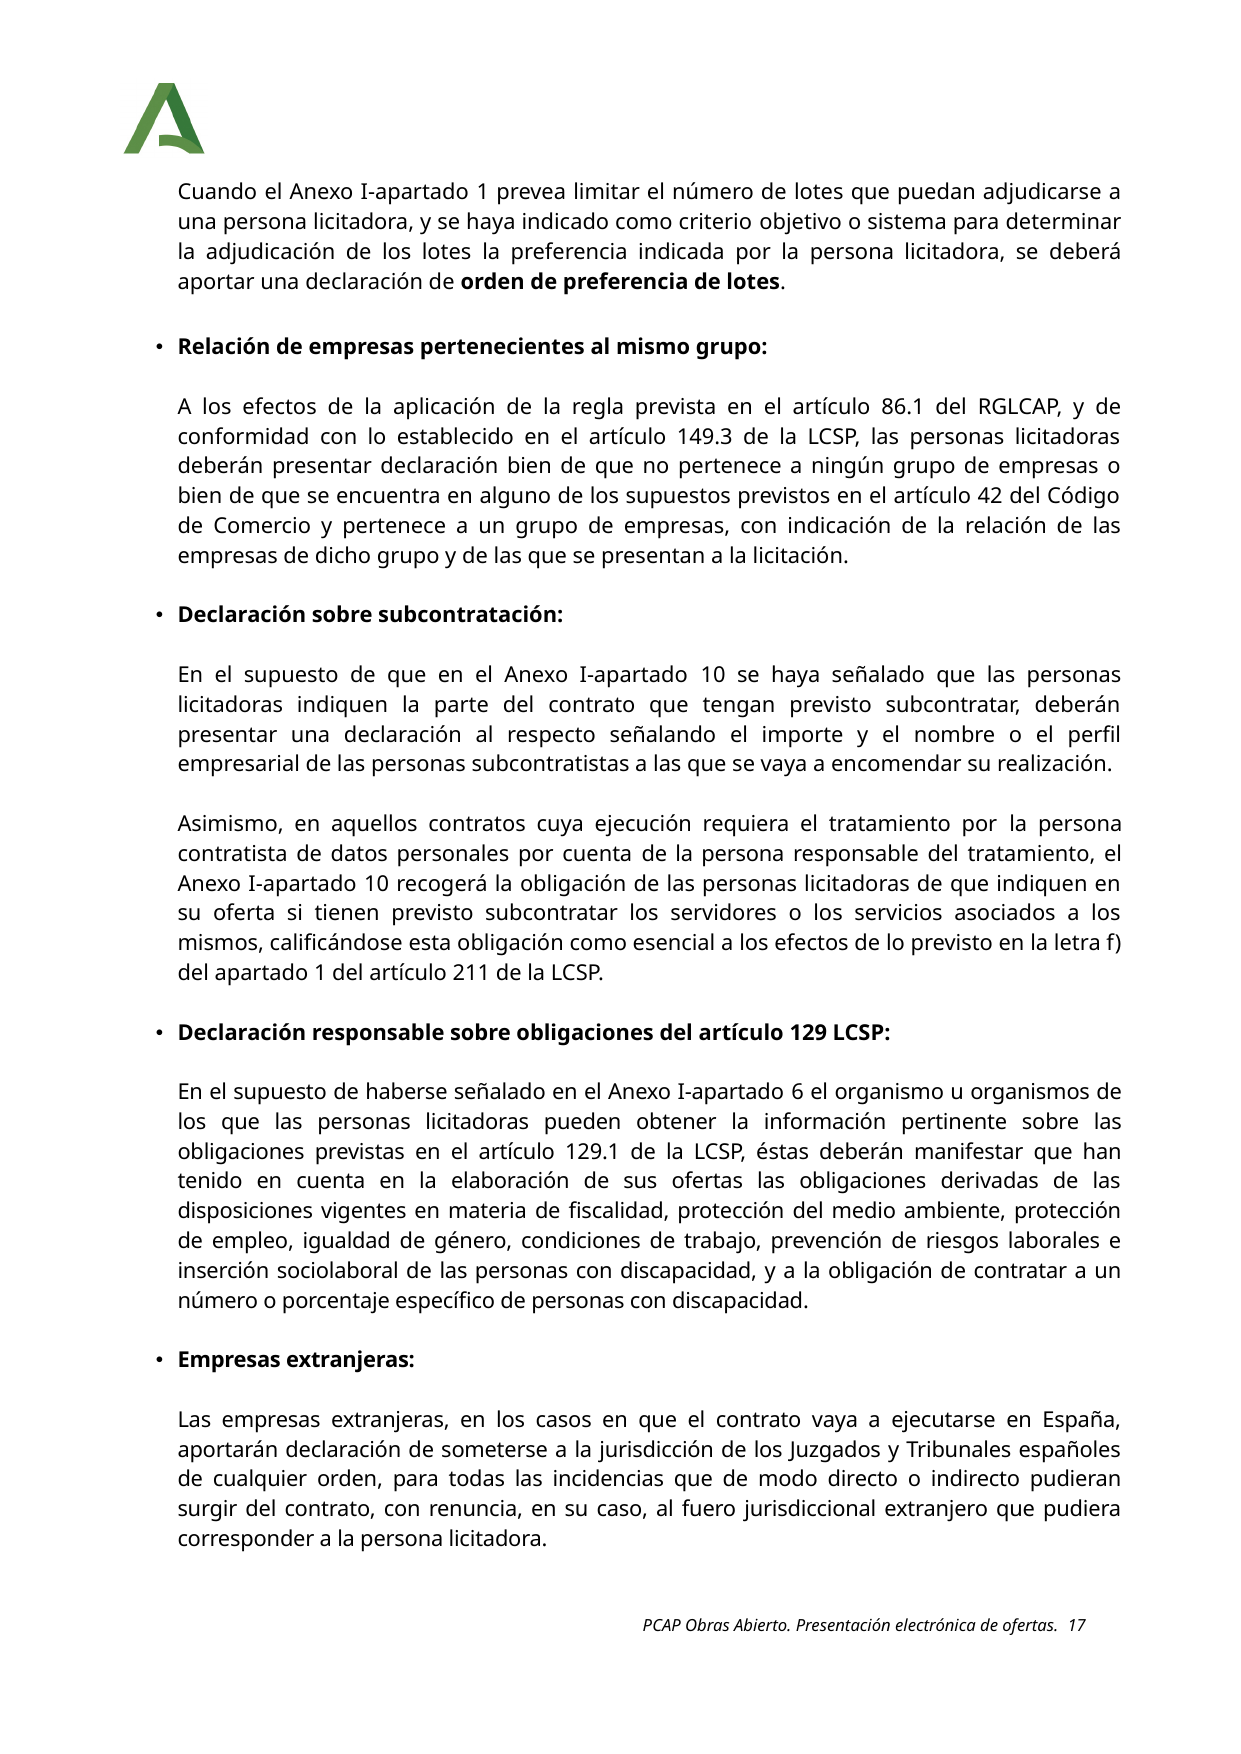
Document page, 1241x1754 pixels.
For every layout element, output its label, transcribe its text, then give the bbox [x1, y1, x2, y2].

text En el supuesto de que en el Anexo I-apartado 10 se haya señalado que las personas licitadoras indiquen la parte del contrato que tengan previsto subcontratar, deberán presentar una declaración al respecto señalando el importe y el nombre o el perfil empresarial de las personas subcontratistas a las que se vaya a encomendar su realización. [177, 659, 1122, 778]
list Declaración responsable sobre obligaciones del artículo 129 LCSP: [156, 1016, 1122, 1046]
text Asimismo, en aquellos contratos cuya ejecución requiera el tratamiento por la persona contratista de datos personales por cuenta de la persona responsable del tratamiento, el Anexo I-apartado 10 recogerá la obligación de las personas licitadoras de que indiquen en su oferta si tienen previsto subcontratar los servidores o los servicios asociados a los mismos, calificándose esta obligación como esencial a los efectos de lo previsto en la letra f) del apartado 1 del artículo 211 de la LCSP. [177, 808, 1122, 987]
text Cuando el Anexo I-apartado 1 prevea limitar el número de lotes que puedan adjudicarse a una persona licitadora, y se haya indicado como criterio objetivo o sistema para determinar la adjudicación de los lotes la preferencia indicada por la persona licitadora, se deberá aportar una declaración de orden de preferencia de lotes. [177, 176, 1122, 296]
picture [119, 78, 209, 158]
text A los efectos de la aplicación de la regla prevista en el artículo 86.1 del RGLCAP, y de conformidad con lo establecido en el artículo 149.3 de la LCSP, las personas licitadoras deberán presentar declaración bien de que no pertenece a ningún grupo de empresas o bien de que se encuentra en alguno de los supuestos previstos en el artículo 42 del Código de Comercio y pertenece a un grupo de empresas, con indicación de la relación de las empresas de dicho grupo y de las que se presentan a la licitación. [177, 391, 1122, 569]
text En el supuesto de haberse señalado en el Anexo I-apartado 6 el organismo u organismos de los que las personas licitadoras pueden obtener la información pertinente sobre las obligaciones previstas en el artículo 129.1 de la LCSP, éstas deberán manifestar que han tenido en cuenta en la elaboración de sus ofertas las obligaciones derivadas de las disposiciones vigentes en materia de fiscalidad, protección del medio ambiente, protección de empleo, igualdad de género, condiciones de trabajo, prevención de riesgos laborales e inserción sociolaboral de las personas con discapacidad, y a la obligación de contratar a un número o porcentaje específico de personas con discapacidad. [177, 1076, 1122, 1314]
list Empresas extranjeras: [156, 1344, 1122, 1374]
list Relación de empresas pertenecientes al mismo grupo: [156, 331, 1122, 361]
text Las empresas extranjeras, en los casos en que el contrato vaya a ejecutarse en España, aportarán declaración de someterse a la jurisdicción de los Juzgados y Tribunales españoles de cualquier orden, para todas las incidencias que de modo directo o indirecto pudieran surgir del contrato, con renuncia, en su caso, al fuero jurisdiccional extranjero que pudiera corresponder a la persona licitadora. [177, 1404, 1122, 1553]
list Declaración sobre subcontratación: [156, 599, 1122, 629]
